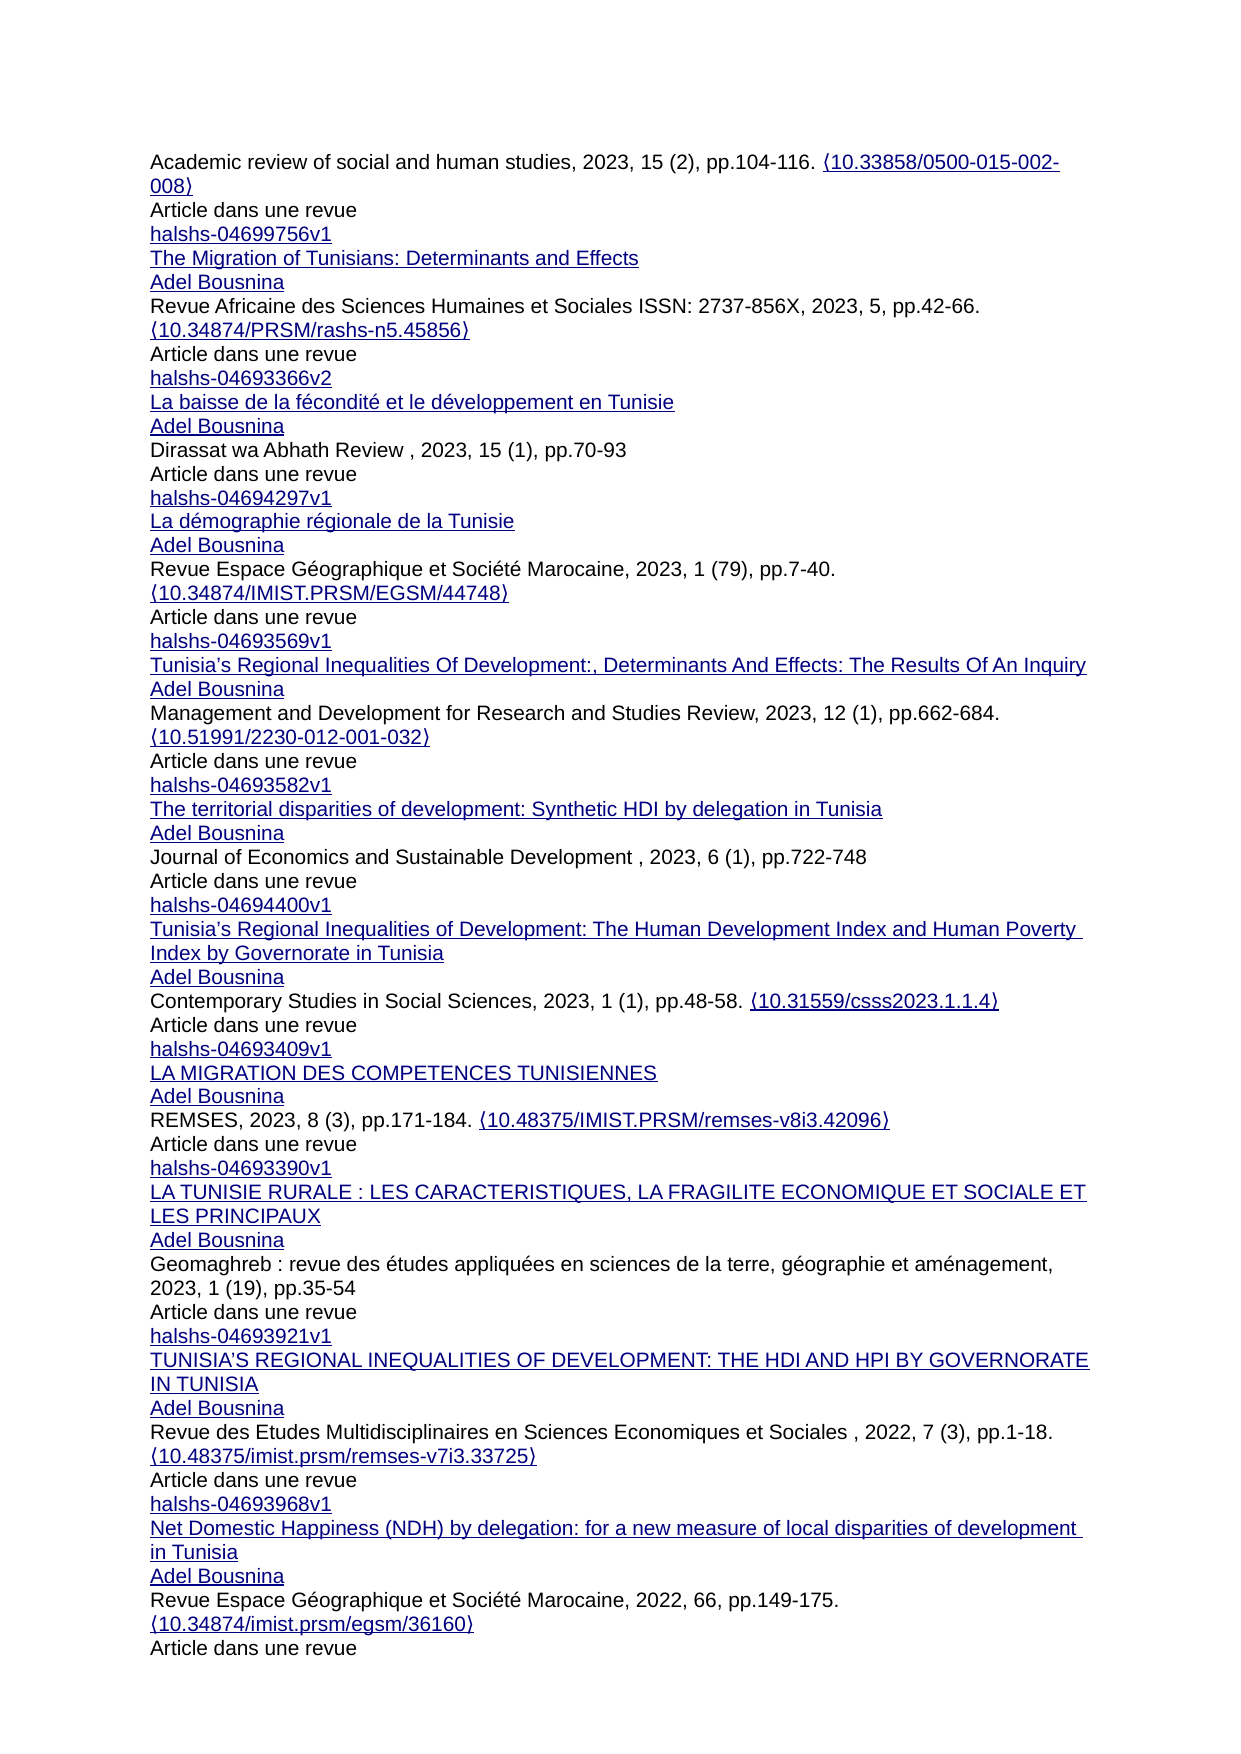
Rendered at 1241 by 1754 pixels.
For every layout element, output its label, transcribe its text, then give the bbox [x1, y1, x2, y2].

table_cell La baisse de la fécondité et le développement en Tunisie Adel Bousnina Dirassat wa Abhath Review , 2023, 15 (1), pp.70-93 Article dans une revue halshs-04694297v1 [150, 390, 1090, 509]
table_cell La démographie régionale de la Tunisie Adel Bousnina Revue Espace Géographique et Société Marocaine, 2023, 1 (79), pp.7-40. ⟨10.34874/IMIST.PRSM/EGSM/44748⟩ Article dans une revue halshs-04693569v1 [150, 509, 1090, 653]
table_cell IN TUNISIA Adel Bousnina Revue des Etudes Multidisciplinaires en Sciences Economiques et Sociales , 2022, 7 (3), pp.1-18. ⟨10.48375/imist.prsm/remses-v7i3.33725⟩ Article dans une revue halshs-04693968v1 [150, 1370, 1090, 1516]
table_cell Tunisia’s Regional Inequalities of Development: The Human Development Index and Human Poverty Index by Governorate in Tunisia Adel Bousnina Contemporary Studies in Social Sciences, 2023, 1 (1), pp.48-58. ⟨10.31559/csss2023.1.1.4⟩ Article dans une revue halshs-04693409v1 [150, 917, 1090, 1060]
table_cell The Migration of Tunisians: Determinants and Effects Adel Bousnina Revue Africaine des Sciences Humaines et Sociales ISSN: 2737-856X, 2023, 5, pp.42-66. ⟨10.34874/PRSM/rashs-n5.45856⟩ Article dans une revue halshs-04693366v2 [150, 246, 1090, 389]
table_cell Net Domestic Happiness (NDH) by delegation: for a new measure of local disparities of development in Tunisia Adel Bousnina Revue Espace Géographique et Société Marocaine, 2022, 66, pp.149-175. ⟨10.34874/imist.prsm/egsm/36160⟩ Article dans une revue [150, 1516, 1090, 1659]
table_cell TUNISIA’S REGIONAL INEQUALITIES OF DEVELOPMENT: THE HDI AND HPI BY GOVERNORATE [150, 1348, 1090, 1369]
table_cell LA TUNISIE RURALE : LES CARACTERISTIQUES, LA FRAGILITE ECONOMIQUE ET SOCIALE ET LES PRINCIPAUX Adel Bousnina Geomaghreb : revue des études appliquées en sciences de la terre, géographie et aménagement, 2023, 1 (19), pp.35-54 Article dans une revue halshs-04693921v1 [150, 1180, 1090, 1348]
table_cell Academic review of social and human studies, 2023, 15 (2), pp.104-116. ⟨10.33858/0500-015-002-008⟩ Article dans une revue halshs-04699756v1 [150, 150, 1090, 246]
table_cell LA MIGRATION DES COMPETENCES TUNISIENNES Adel Bousnina REMSES, 2023, 8 (3), pp.171-184. ⟨10.48375/IMIST.PRSM/remses-v8i3.42096⟩ Article dans une revue halshs-04693390v1 [150, 1060, 1090, 1180]
table_cell Tunisia’s Regional Inequalities Of Development:, Determinants And Effects: The Results Of An Inquiry Adel Bousnina Management and Development for Research and Studies Review, 2023, 12 (1), pp.662-684. ⟨10.51991/2230-012-001-032⟩ Article dans une revue halshs-04693582v1 [150, 653, 1090, 797]
table_cell The territorial disparities of development: Synthetic HDI by delegation in Tunisia Adel Bousnina Journal of Economics and Sustainable Development , 2023, 6 (1), pp.722-748 Article dans une revue halshs-04694400v1 [150, 797, 1090, 917]
